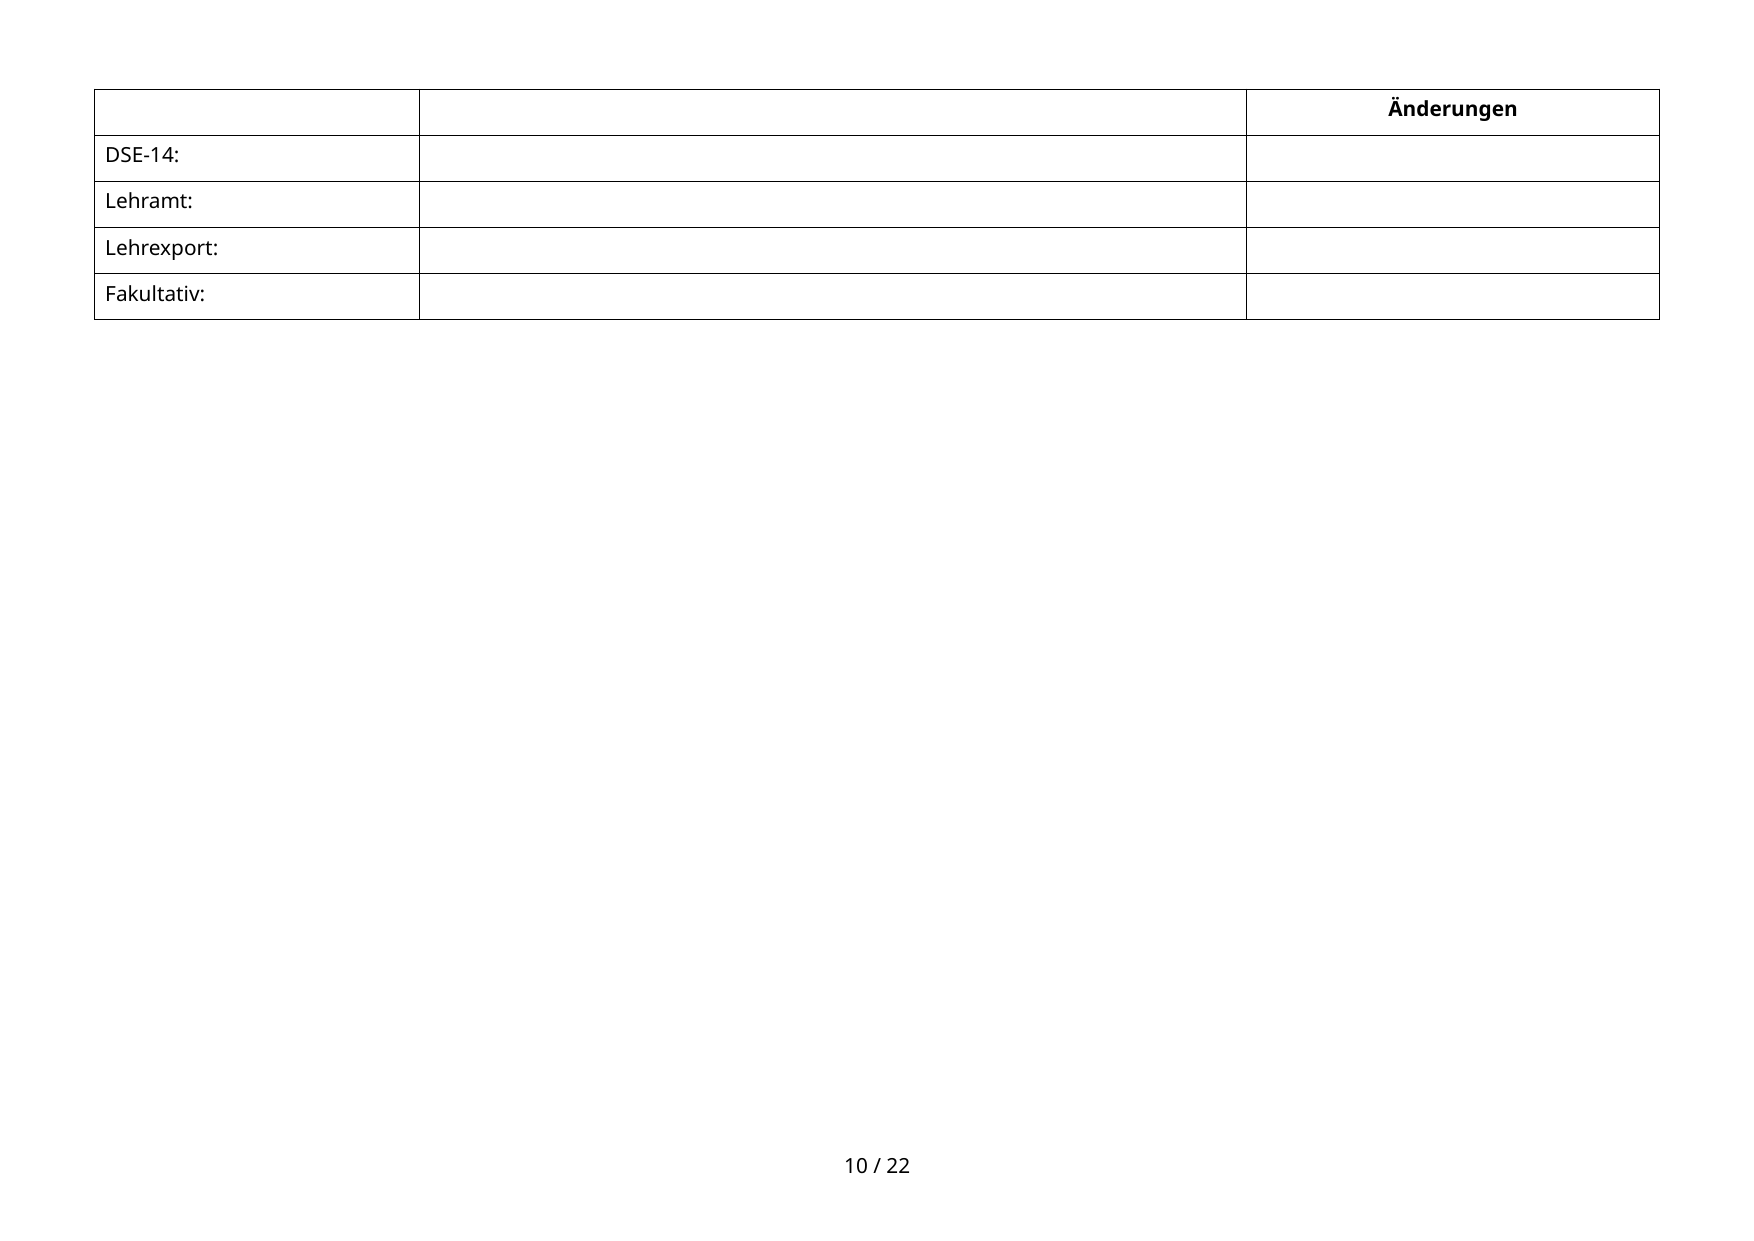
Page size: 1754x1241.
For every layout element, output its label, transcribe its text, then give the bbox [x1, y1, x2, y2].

table_cell Fakultativ: [95, 274, 419, 319]
table_header [95, 90, 419, 134]
table_cell Lehramt: [95, 182, 419, 227]
table_cell [420, 182, 1246, 227]
table_header [420, 90, 1246, 134]
table_cell DSE-14: [95, 136, 419, 181]
table_cell [420, 136, 1246, 181]
table_header Änderungen [1247, 90, 1659, 134]
table_cell [1247, 136, 1659, 181]
table_cell [420, 228, 1246, 273]
table_cell [1247, 182, 1659, 227]
table_cell Lehrexport: [95, 228, 419, 273]
table_cell [420, 274, 1246, 319]
table_cell [1247, 228, 1659, 273]
table_cell [1247, 274, 1659, 319]
